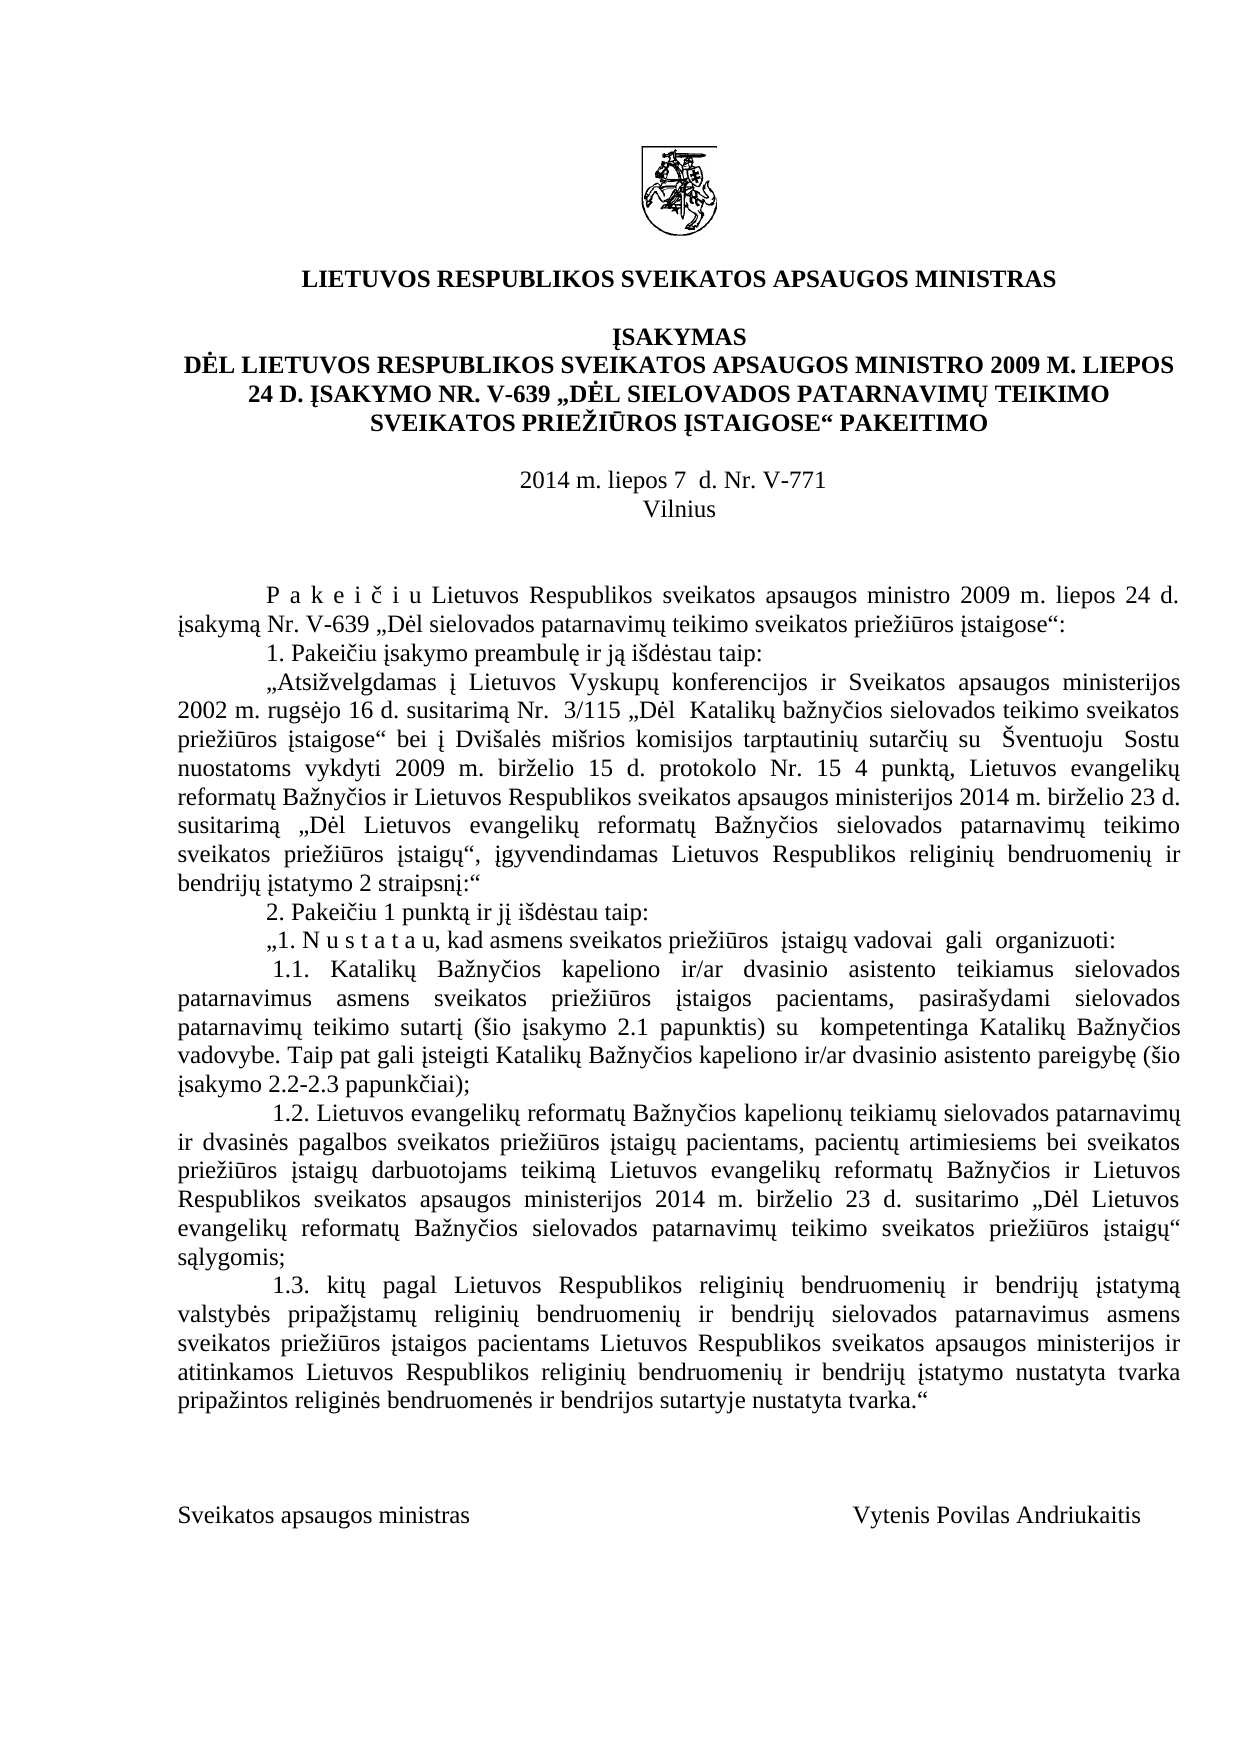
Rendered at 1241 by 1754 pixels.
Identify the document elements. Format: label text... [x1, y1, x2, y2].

text 1.3. kitų pagal Lietuvos Respublikos religinių bendruomenių ir bendrijų įstatymą valstybės pripažįstamų religinių bendruomenių ir bendrijų sielovados patarnavimus asmens sveikatos priežiūros įstaigos pacientams Lietuvos Respublikos sveikatos apsaugos ministerijos ir atitinkamos Lietuvos Respublikos religinių bendruomenių ir bendrijų įstatymo nustatyta tvarka pripažintos religinės bendruomenės ir bendrijos sutartyje nustatyta tvarka.“ [177, 1271, 1181, 1414]
text DĖL LIETUVOS RESPUBLIKOS SVEIKATOS APSAUGOS MINISTRO 2009 M. LIEPOS 24 D. ĮSAKYMO NR. V-639 „DĖL SIELOVADOS PATARNAVIMŲ TEIKIMO SVEIKATOS PRIEŽIŪROS ĮSTAIGOSE“ PAKEITIMO [177, 351, 1181, 437]
text 2. Pakeičiu 1 punktą ir jį išdėstau taip: [177, 897, 1181, 926]
text 1.2. Lietuvos evangelikų reformatų Bažnyčios kapelionų teikiamų sielovados patarnavimų ir dvasinės pagalbos sveikatos priežiūros įstaigų pacientams, pacientų artimiesiems bei sveikatos priežiūros įstaigų darbuotojams teikimą Lietuvos evangelikų reformatų Bažnyčios ir Lietuvos Respublikos sveikatos apsaugos ministerijos 2014 m. birželio 23 d. susitarimo „Dėl Lietuvos evangelikų reformatų Bažnyčios sielovados patarnavimų teikimo sveikatos priežiūros įstaigų“ sąlygomis; [177, 1098, 1181, 1271]
text „1. N u s t a t a u, kad asmens sveikatos priežiūros įstaigų vadovai gali organizuoti: [177, 926, 1181, 954]
text Vilnius [177, 494, 1181, 523]
text LIETUVOS RESPUBLIKOS SVEIKATOS APSAUGOS MINISTRAS [177, 264, 1181, 293]
text P a k e i č i u Lietuvos Respublikos sveikatos apsaugos ministro 2009 m. liepos 24 d. įsakymą Nr. V-639 „Dėl sielovados patarnavimų teikimo sveikatos priežiūros įstaigose“: [177, 581, 1181, 638]
text „Atsižvelgdamas į Lietuvos Vyskupų konferencijos ir Sveikatos apsaugos ministerijos 2002 m. rugsėjo 16 d. susitarimą Nr. 3/115 „Dėl Katalikų bažnyčios sielovados teikimo sveikatos priežiūros įstaigose“ bei į Dvišalės mišrios komisijos tarptautinių sutarčių su Šventuoju Sostu nuostatoms vykdyti 2009 m. birželio 15 d. protokolo Nr. 15 4 punktą, Lietuvos evangelikų reformatų Bažnyčios ir Lietuvos Respublikos sveikatos apsaugos ministerijos 2014 m. birželio 23 d. susitarimą „Dėl Lietuvos evangelikų reformatų Bažnyčios sielovados patarnavimų teikimo sveikatos priežiūros įstaigų“, įgyvendindamas Lietuvos Respublikos religinių bendruomenių ir bendrijų įstatymo 2 straipsnį:“ [177, 667, 1181, 897]
text 1. Pakeičiu įsakymo preambulę ir ją išdėstau taip: [177, 638, 1181, 667]
text 2014 m. liepos 7 d. Nr. V-771 [177, 466, 1181, 494]
text Sveikatos apsaugos ministras Vytenis Povilas Andriukaitis [177, 1501, 1181, 1529]
text 1.1. Katalikų Bažnyčios kapeliono ir/ar dvasinio asistento teikiamus sielovados patarnavimus asmens sveikatos priežiūros įstaigos pacientams, pasirašydami sielovados patarnavimų teikimo sutartį (šio įsakymo 2.1 papunktis) su kompetentinga Katalikų Bažnyčios vadovybe. Taip pat gali įsteigti Katalikų Bažnyčios kapeliono ir/ar dvasinio asistento pareigybę (šio įsakymo 2.2-2.3 papunkčiai); [177, 954, 1181, 1098]
text ĮSAKYMAS [177, 322, 1181, 351]
